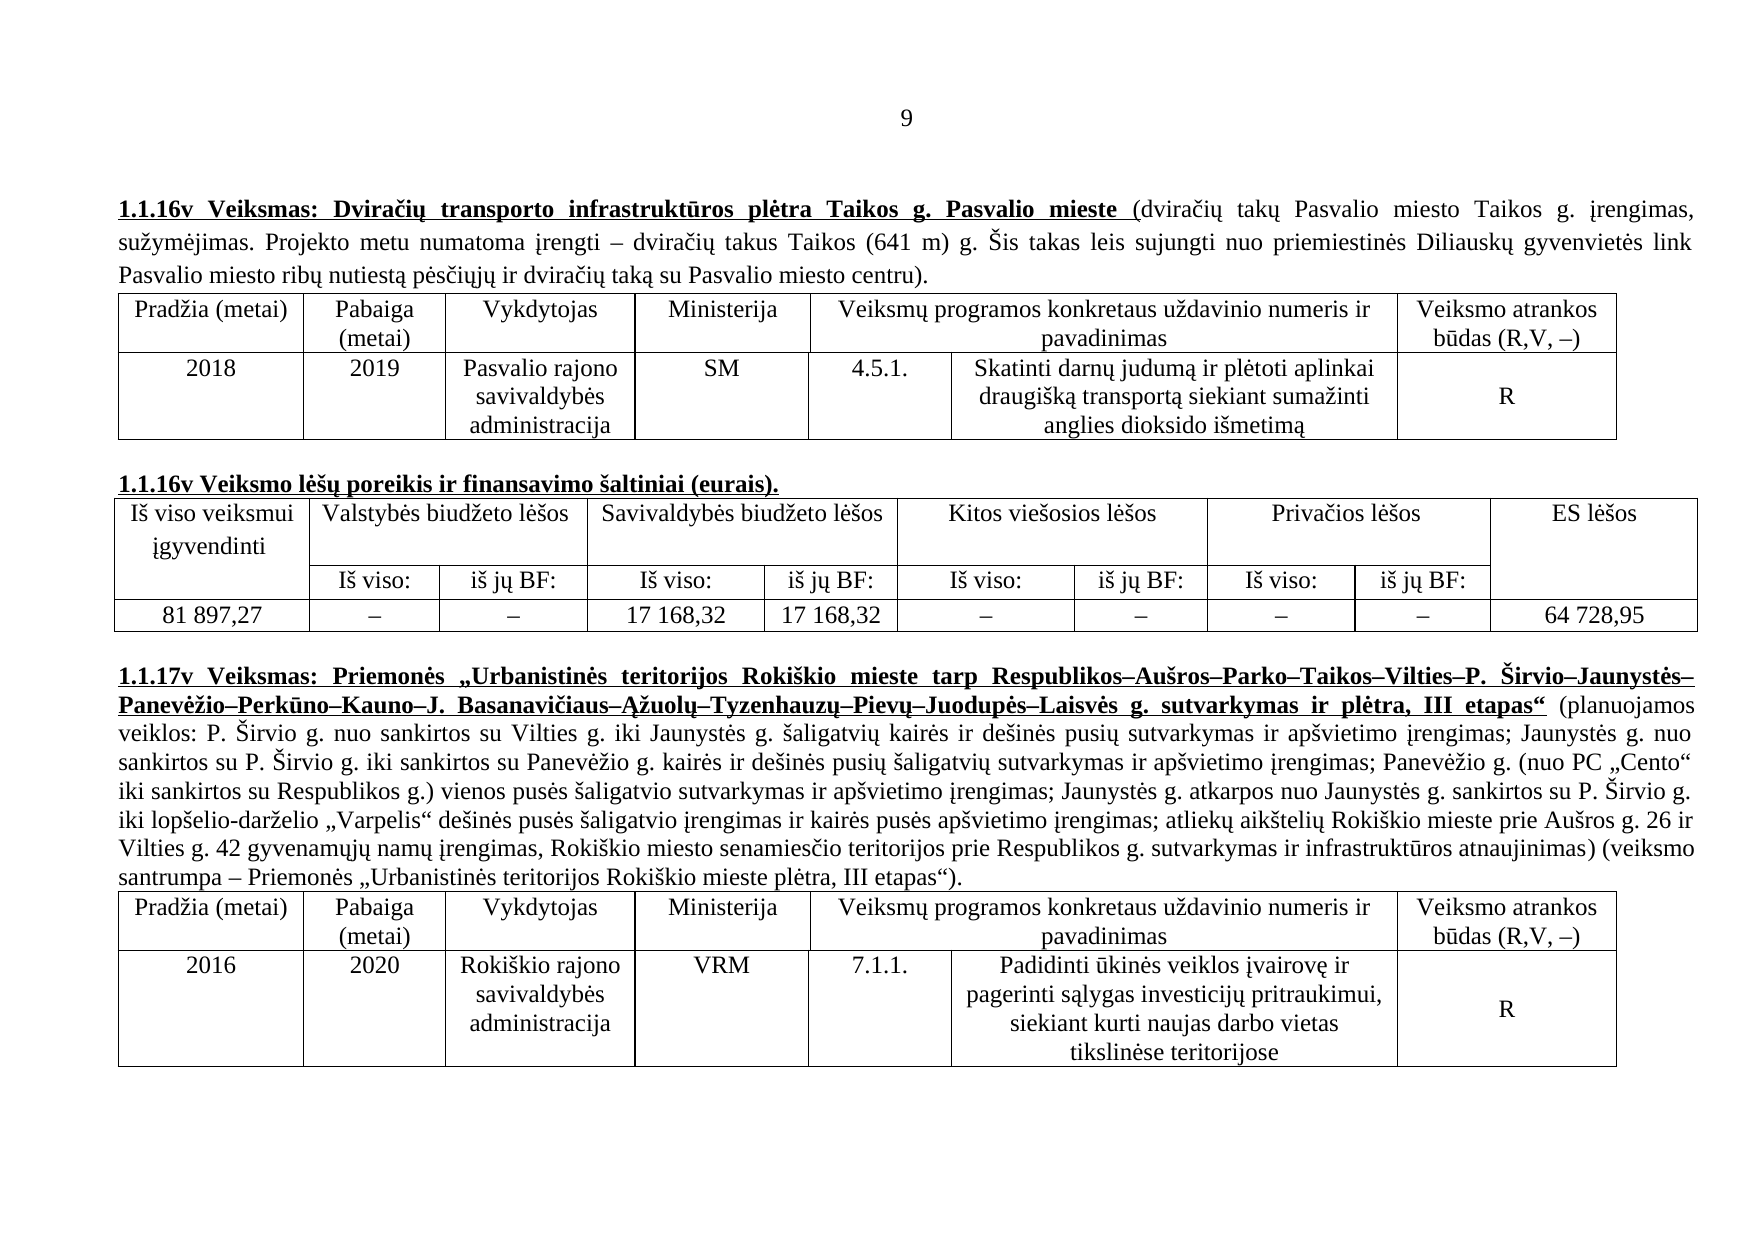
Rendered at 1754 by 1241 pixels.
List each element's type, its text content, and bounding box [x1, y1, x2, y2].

table_cell 7.1.1. [809, 951, 951, 1066]
table_header Veiksmų programos konkretaus uždavinio numeris ir pavadinimas [811, 892, 1397, 949]
table_header Veiksmo atrankos būdas (R,V, –) [1398, 294, 1616, 352]
text 1.1.16v Veiksmo lėšų poreikis ir finansavimo šaltiniai (eurais). [118, 469, 1695, 497]
table_header Iš viso veiksmui įgyvendinti [115, 499, 309, 599]
table_cell VRM [636, 951, 808, 1066]
table_cell iš jų BF: [765, 566, 897, 599]
table_cell R [1398, 353, 1616, 439]
table_cell iš jų BF: [440, 566, 587, 599]
table_cell 64 728,95 [1491, 600, 1697, 631]
table_header Privačios lėšos [1208, 499, 1490, 564]
table_header Vykdytojas [446, 892, 634, 949]
table_cell Skatinti darnų judumą ir plėtoti aplinkai draugišką transportą siekiant sumažinti anglies dioksido išmetimą [952, 353, 1397, 439]
table_header Veiksmo atrankos būdas (R,V, –) [1398, 892, 1616, 949]
table_cell R [1398, 951, 1616, 1066]
table_cell Iš viso: [1208, 566, 1354, 599]
table_header Savivaldybės biudžeto lėšos [588, 499, 897, 564]
table_header Veiksmų programos konkretaus uždavinio numeris ir pavadinimas [811, 294, 1397, 352]
table_cell SM [636, 353, 808, 439]
table_header Pabaiga (metai) [304, 892, 445, 949]
table_header Kitos viešosios lėšos [898, 499, 1207, 564]
table_cell 81 897,27 [115, 600, 309, 631]
table_cell iš jų BF: [1356, 566, 1490, 599]
table_header Vykdytojas [446, 294, 634, 352]
table_cell – [1208, 600, 1354, 631]
table_cell 2016 [119, 951, 303, 1066]
text 1.1.17v Veiksmas: Priemonės „Urbanistinės teritorijos Rokiškio mieste tarp Respublikos–Aušros–Parko–Taikos–Vilties–P. Širvio–Jaunystės– [118, 661, 1695, 686]
table_cell – [310, 600, 439, 631]
table_cell 17 168,32 [588, 600, 764, 631]
table_header Pradžia (metai) [119, 892, 303, 949]
table_cell 4.5.1. [809, 353, 951, 439]
table_cell – [1075, 600, 1207, 631]
table_cell Iš viso: [310, 566, 439, 599]
table_cell 2018 [119, 353, 303, 439]
table_cell Iš viso: [898, 566, 1074, 599]
table_cell – [1356, 600, 1490, 631]
table_cell 17 168,32 [765, 600, 897, 631]
table_header Pabaiga (metai) [304, 294, 445, 352]
table_cell 2020 [304, 951, 445, 1066]
table_cell Pasvalio rajono savivaldybės administracija [446, 353, 634, 439]
table_cell Iš viso: [588, 566, 764, 599]
table_cell 2019 [304, 353, 445, 439]
table_header Ministerija [636, 294, 810, 352]
table_header Valstybės biudžeto lėšos [310, 499, 587, 564]
table_header ES lėšos [1491, 499, 1697, 599]
table_cell Rokiškio rajono savivaldybės administracija [446, 951, 634, 1066]
table_header Ministerija [636, 892, 810, 949]
table_cell – [440, 600, 587, 631]
table_cell Padidinti ūkinės veiklos įvairovę ir pagerinti sąlygas investicijų pritraukimui, siekiant kurti naujas darbo vietas tikslinėse teritorijose [952, 951, 1397, 1066]
text Panevėžio–Perkūno–Kauno–J. Basanavičiaus–Ąžuolų–Tyzenhauzų–Pievų–Juodupės–Laisvės g. sutvarkymas ir plėtra, III etapas“ (planuojamos veiklos: P. Širvio g. nuo sankirtos su Vilties g. iki Jaunystės g. šaligatvių kairės ir dešinės pusių sutvarkymas ir apšvietimo įrengimas; Jaunystės g. nuo sankirtos su P. Širvio g. iki sankirtos su Panevėžio g. kairės ir dešinės pusių šaligatvių sutvarkymas ir apšvietimo įrengimas; Panevėžio g. (nuo PC „Cento“ iki sankirtos su Respublikos g.) vienos pusės šaligatvio sutvarkymas ir apšvietimo įrengimas; Jaunystės g. atkarpos nuo Jaunystės g. sankirtos su P. Širvio g. iki lopšelio-darželio „Varpelis“ dešinės pusės šaligatvio įrengimas ir kairės pusės apšvietimo įrengimas; atliekų aikštelių Rokiškio mieste prie Aušros g. 26 ir Vilties g. 42 gyvenamųjų namų įrengimas, Rokiškio miesto senamiesčio teritorijos prie Respublikos g. sutvarkymas ir infrastruktūros atnaujinimas) (veiksmo santrumpa – Priemonės „Urbanistinės teritorijos Rokiškio mieste plėtra, III etapas“). [118, 687, 1695, 891]
table_cell iš jų BF: [1075, 566, 1207, 599]
table_header Pradžia (metai) [119, 294, 303, 352]
table_cell – [898, 600, 1074, 631]
text 1.1.16v Veiksmas: Dviračių transporto infrastruktūros plėtra Taikos g. Pasvalio mieste (dviračių takų Pasvalio miesto Taikos g. įrengimas, sužymėjimas. Projekto metu numatoma įrengti – dviračių takus Taikos (641 m) g. Šis takas leis sujungti nuo priemiestinės Diliauskų gyvenvietės link Pasvalio miesto ribų nutiestą pėsčiųjų ir dviračių taką su Pasvalio miesto centru). [118, 194, 1695, 289]
